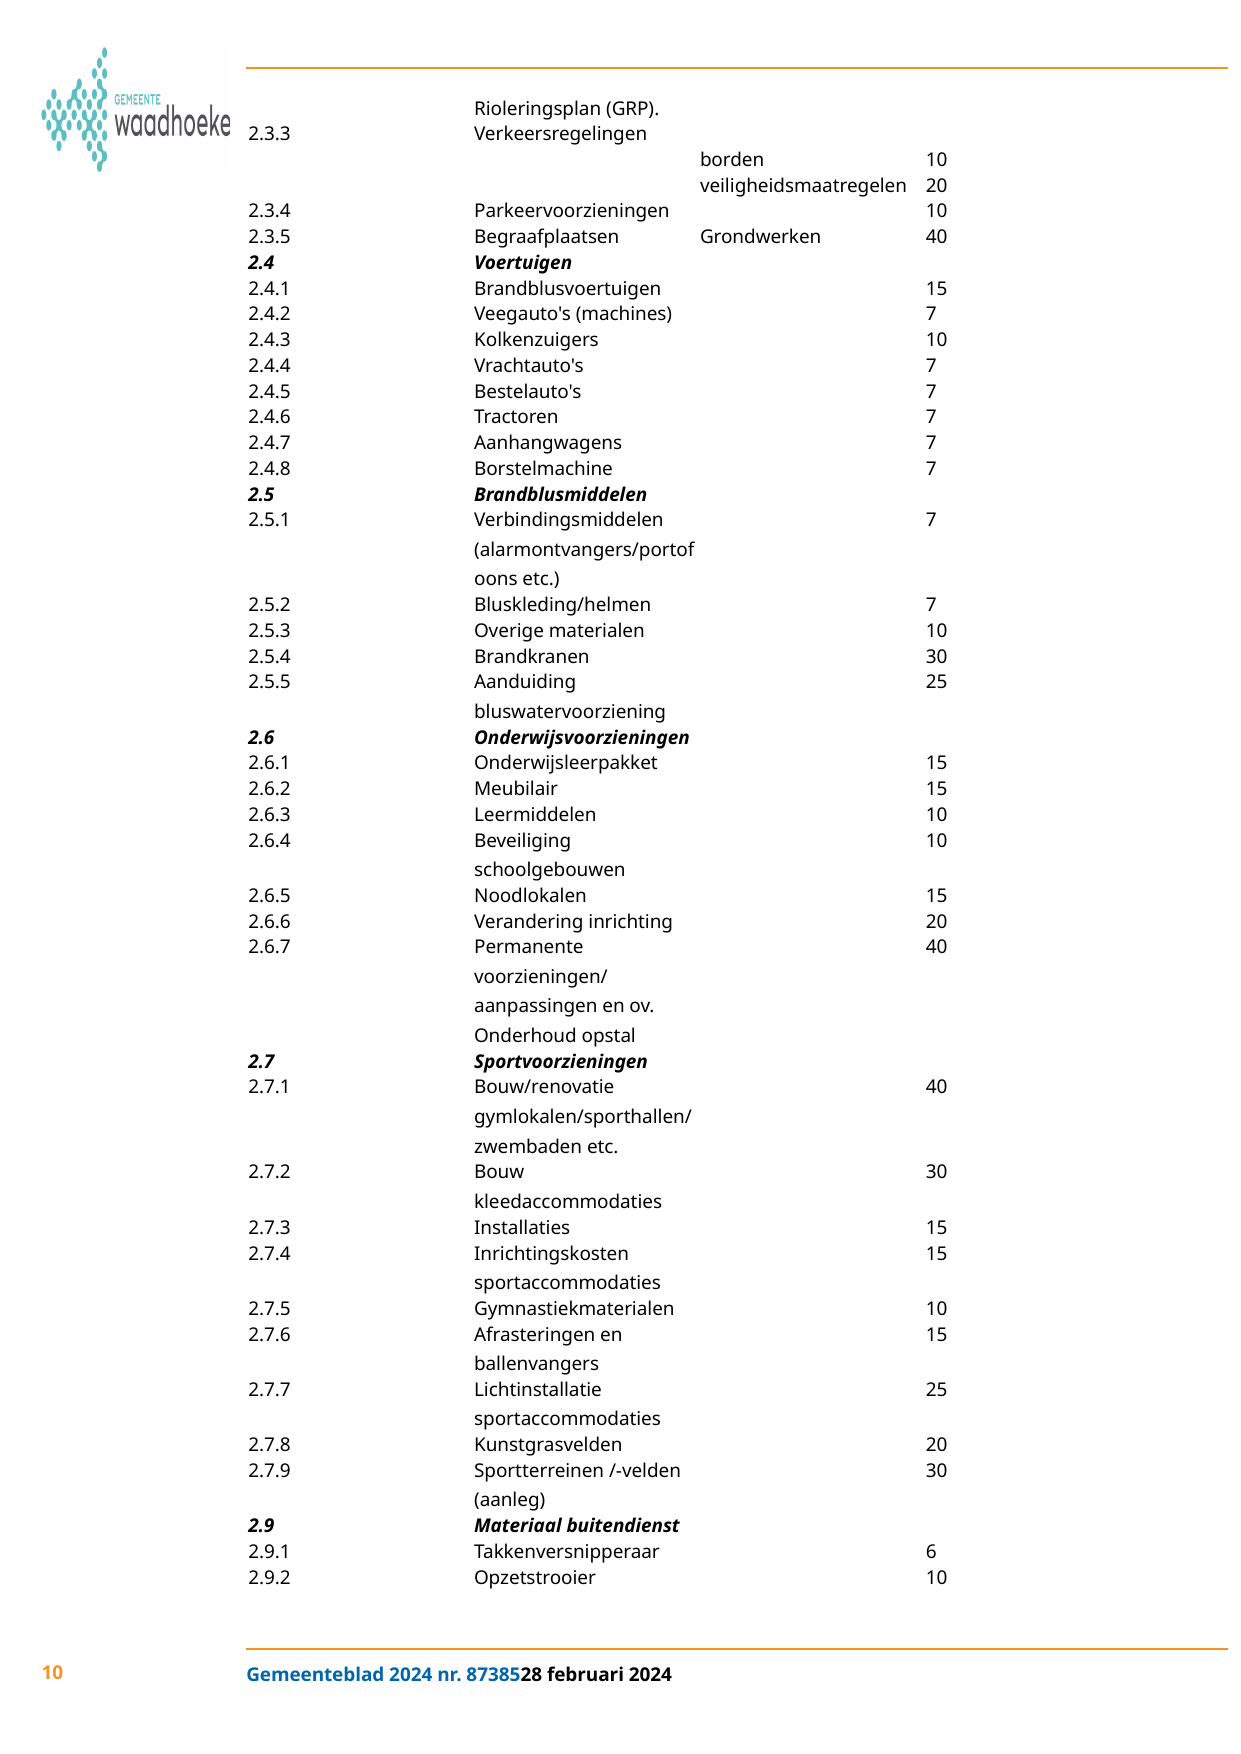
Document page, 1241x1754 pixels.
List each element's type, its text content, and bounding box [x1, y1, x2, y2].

table_cell [700, 1214, 926, 1240]
table_cell Beveiliging schoolgebouwen [474, 827, 700, 882]
table_cell [700, 1159, 926, 1214]
table_cell Bluskleding/helmen [474, 591, 700, 617]
table_cell 7 [926, 455, 1152, 481]
table_cell Aanhangwagens [474, 429, 700, 455]
table_cell Verandering inrichting [474, 908, 700, 933]
table_cell [248, 172, 474, 198]
table_cell 2.7.8 [248, 1431, 474, 1457]
table_cell Sportterreinen /-velden (aanleg) [474, 1457, 700, 1512]
table_cell [926, 724, 1152, 749]
table_cell 2.4.1 [248, 275, 474, 301]
table_cell 15 [926, 882, 1152, 908]
table_cell [700, 643, 926, 668]
table_cell 2.5.2 [248, 591, 474, 617]
table_cell 2.5.4 [248, 643, 474, 668]
table_cell [926, 1513, 1152, 1538]
table_cell [700, 121, 926, 146]
table_cell [926, 1048, 1152, 1074]
table_cell [700, 1513, 926, 1538]
table_cell [700, 669, 926, 724]
table_cell 2.4.4 [248, 352, 474, 378]
table_cell [700, 1564, 926, 1589]
table_cell [700, 1457, 926, 1512]
table_cell [474, 172, 700, 198]
table_cell veiligheidsmaatregelen [700, 172, 926, 198]
table_cell [700, 275, 926, 301]
table_cell [700, 882, 926, 908]
table_cell 2.4.2 [248, 301, 474, 326]
table_cell 30 [926, 1159, 1152, 1214]
table_cell Parkeervoorzieningen [474, 198, 700, 223]
table_cell 10 [926, 827, 1152, 882]
table_cell Gymnastiekmaterialen [474, 1295, 700, 1321]
table_cell 2.5.3 [248, 617, 474, 643]
table_cell 15 [926, 750, 1152, 775]
table_cell Lichtinstallatie sportaccommodaties [474, 1376, 700, 1431]
table_cell Inrichtingskosten sportaccommodaties [474, 1240, 700, 1295]
table_cell 7 [926, 301, 1152, 326]
table_cell Takkenversnipperaar [474, 1538, 700, 1564]
table_cell 2.6.3 [248, 801, 474, 827]
table_cell [700, 481, 926, 506]
table_cell Onderwijsvoorzieningen [474, 724, 700, 749]
table_cell 7 [926, 591, 1152, 617]
table_cell 15 [926, 775, 1152, 801]
table_cell [700, 591, 926, 617]
table_cell Overige materialen [474, 617, 700, 643]
table_cell [700, 404, 926, 429]
table_cell 2.5.5 [248, 669, 474, 724]
table_cell Meubilair [474, 775, 700, 801]
table_cell 7 [926, 404, 1152, 429]
table_cell 2.6.4 [248, 827, 474, 882]
table_cell Tractoren [474, 404, 700, 429]
table_cell [926, 481, 1152, 506]
table_cell Bestelauto's [474, 378, 700, 403]
table_cell 25 [926, 669, 1152, 724]
table_cell 2.7.1 [248, 1074, 474, 1159]
table_cell 2.6.7 [248, 934, 474, 1048]
table_cell 2.9.2 [248, 1564, 474, 1589]
table_cell 15 [926, 1214, 1152, 1240]
table_cell 2.4.8 [248, 455, 474, 481]
table_cell Brandkranen [474, 643, 700, 668]
table_cell 10 [926, 617, 1152, 643]
table_cell Installaties [474, 1214, 700, 1240]
table_cell [700, 378, 926, 403]
table_cell Sportvoorzieningen [474, 1048, 700, 1074]
table_cell [700, 908, 926, 933]
table_cell 2.7.5 [248, 1295, 474, 1321]
table_cell 40 [926, 934, 1152, 1048]
table_cell Afrasteringen en ballenvangers [474, 1321, 700, 1376]
table_cell Aanduiding bluswatervoorziening [474, 669, 700, 724]
table_cell [700, 724, 926, 749]
table_cell Noodlokalen [474, 882, 700, 908]
table_cell Permanente voorzieningen/ aanpassingen en ov. Onderhoud opstal [474, 934, 700, 1048]
table_cell 20 [926, 172, 1152, 198]
table_cell Kolkenzuigers [474, 326, 700, 352]
table_cell Opzetstrooier [474, 1564, 700, 1589]
table_cell [926, 121, 1152, 146]
table_cell 2.7.2 [248, 1159, 474, 1214]
table_cell 2.6.1 [248, 750, 474, 775]
table_cell [700, 326, 926, 352]
table_cell 25 [926, 1376, 1152, 1431]
table_cell [700, 750, 926, 775]
table_cell 20 [926, 908, 1152, 933]
table_cell [700, 1321, 926, 1376]
table_cell 2.6.6 [248, 908, 474, 933]
table_cell 2.6.2 [248, 775, 474, 801]
table_cell 7 [926, 429, 1152, 455]
table_cell 6 [926, 1538, 1152, 1564]
table_cell 10 [926, 801, 1152, 827]
table_cell 2.5.1 [248, 506, 474, 591]
table_cell [700, 827, 926, 882]
table_cell 2.4.7 [248, 429, 474, 455]
table_cell Materiaal buitendienst [474, 1513, 700, 1538]
table_cell [926, 249, 1152, 275]
table_cell [700, 801, 926, 827]
table_cell [700, 1240, 926, 1295]
table_cell [700, 455, 926, 481]
table_cell [700, 934, 926, 1048]
table_cell Borstelmachine [474, 455, 700, 481]
table_cell 30 [926, 1457, 1152, 1512]
table_cell 2.7.4 [248, 1240, 474, 1295]
table_cell 2.3.3 [248, 121, 474, 146]
table_cell 10 [926, 198, 1152, 223]
table_cell 10 [926, 1564, 1152, 1589]
table_cell Leermiddelen [474, 801, 700, 827]
table_cell borden [700, 146, 926, 172]
table_cell Verkeersregelingen [474, 121, 700, 146]
table_cell [700, 301, 926, 326]
table_cell Voertuigen [474, 249, 700, 275]
table_cell [700, 1074, 926, 1159]
table_cell 2.5 [248, 481, 474, 506]
table_cell 2.7.7 [248, 1376, 474, 1431]
table_cell 15 [926, 1321, 1152, 1376]
table_cell 2.9.1 [248, 1538, 474, 1564]
table_cell 10 [926, 146, 1152, 172]
table_cell 10 [926, 326, 1152, 352]
table_cell Veegauto's (machines) [474, 301, 700, 326]
table_cell Rioleringsplan (GRP). [474, 95, 700, 121]
table_cell Brandblusvoertuigen [474, 275, 700, 301]
table_cell [700, 1431, 926, 1457]
table_cell [700, 617, 926, 643]
table_cell Begraafplaatsen [474, 224, 700, 249]
table_cell 2.7.3 [248, 1214, 474, 1240]
table_cell Grondwerken [700, 224, 926, 249]
table_cell 10 [926, 1295, 1152, 1321]
table_cell [700, 352, 926, 378]
table_cell 7 [926, 378, 1152, 403]
table_cell 2.7 [248, 1048, 474, 1074]
table_cell [700, 1295, 926, 1321]
table_cell 2.4.5 [248, 378, 474, 403]
table_cell Onderwijsleerpakket [474, 750, 700, 775]
table_cell 30 [926, 643, 1152, 668]
table_cell 2.9 [248, 1513, 474, 1538]
table_cell 2.7.6 [248, 1321, 474, 1376]
table_cell [700, 249, 926, 275]
table_cell [700, 198, 926, 223]
table_cell 2.6.5 [248, 882, 474, 908]
table_cell Kunstgrasvelden [474, 1431, 700, 1457]
table_cell [700, 506, 926, 591]
table_cell 2.6 [248, 724, 474, 749]
table_cell 2.4 [248, 249, 474, 275]
table_cell [248, 146, 474, 172]
table_cell 2.3.4 [248, 198, 474, 223]
table_cell 2.4.3 [248, 326, 474, 352]
table_cell 2.3.5 [248, 224, 474, 249]
table_cell 15 [926, 275, 1152, 301]
table_cell 2.7.9 [248, 1457, 474, 1512]
table_cell 40 [926, 224, 1152, 249]
table_cell 40 [926, 1074, 1152, 1159]
table_cell [700, 1538, 926, 1564]
table_cell 2.4.6 [248, 404, 474, 429]
picture [41, 47, 231, 172]
table_cell Bouw kleedaccommodaties [474, 1159, 700, 1214]
table_cell 7 [926, 506, 1152, 591]
table_cell 15 [926, 1240, 1152, 1295]
table_cell [248, 95, 474, 121]
table_cell [700, 1376, 926, 1431]
table_cell [700, 429, 926, 455]
table_cell Brandblusmiddelen [474, 481, 700, 506]
table_cell Vrachtauto's [474, 352, 700, 378]
table_cell [700, 775, 926, 801]
table_cell [926, 95, 1152, 121]
table_cell Bouw/renovatie gymlokalen/sporthallen/zwembaden etc. [474, 1074, 700, 1159]
table_cell [474, 146, 700, 172]
table_cell Verbindingsmiddelen (alarmontvangers/portofoons etc.) [474, 506, 700, 591]
table_cell 7 [926, 352, 1152, 378]
table_cell 20 [926, 1431, 1152, 1457]
table_cell [700, 1048, 926, 1074]
table_cell [700, 95, 926, 121]
